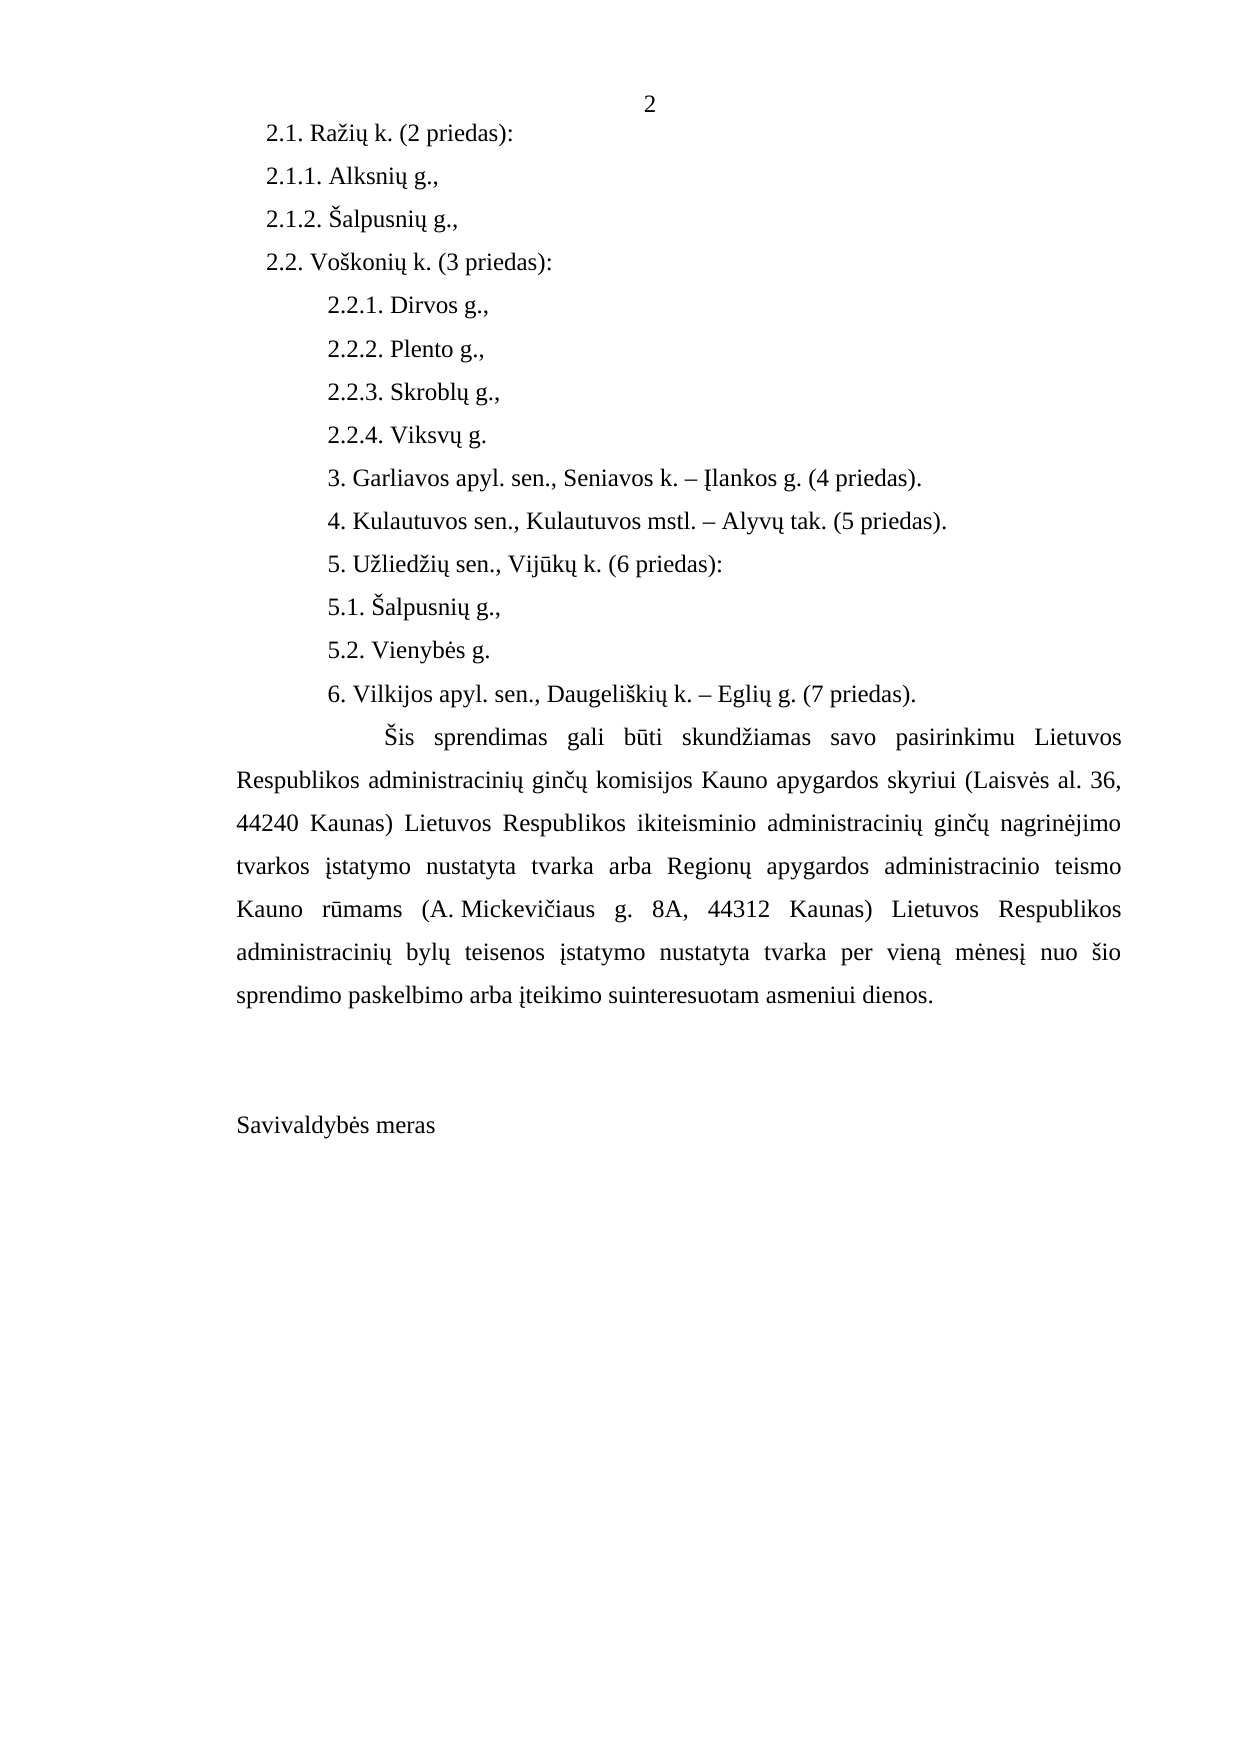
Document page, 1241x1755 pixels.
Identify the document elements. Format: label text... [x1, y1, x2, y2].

text 2.2.1. Dirvos g., [238, 291, 1122, 319]
text Šis sprendimas gali būti skundžiamas savo pasirinkimu Lietuvos Respublikos administracinių ginčų komisijos Kauno apygardos skyriui (Laisvės al. 36, 44240 Kaunas) Lietuvos Respublikos ikiteisminio administracinių ginčų nagrinėjimo tvarkos įstatymo nustatyta tvarka arba Regionų apygardos administracinio teismo Kauno rūmams (A. Mickevičiaus g. 8A, 44312 Kaunas) Lietuvos Respublikos administracinių bylų teisenos įstatymo nustatyta tvarka per vieną mėnesį nuo šio sprendimo paskelbimo arba įteikimo suinteresuotam asmeniui dienos. [236, 722, 1122, 1009]
text 6. Vilkijos apyl. sen., Daugeliškių k. – Eglių g. (7 priedas). [238, 679, 1122, 707]
text 2.2.3. Skroblų g., [238, 377, 1122, 406]
text 2.2. Voškonių k. (3 priedas): [177, 247, 1122, 276]
text 2.2.2. Plento g., [238, 334, 1122, 362]
text 2.1.2. Šalpusnių g., [177, 204, 1122, 233]
text 5. Užliedžių sen., Vijūkų k. (6 priedas): [238, 549, 1122, 578]
text 5.2. Vienybės g. [238, 636, 1122, 664]
text 2.1.1. Alksnių g., [177, 161, 1122, 190]
text Savivaldybės meras [118, 1110, 1122, 1139]
text 5.1. Šalpusnių g., [238, 592, 1122, 621]
text 4. Kulautuvos sen., Kulautuvos mstl. – Alyvų tak. (5 priedas). [238, 506, 1122, 535]
text 2.1. Ražių k. (2 priedas): [177, 118, 1122, 147]
text 3. Garliavos apyl. sen., Seniavos k. – Įlankos g. (4 priedas). [238, 463, 1122, 492]
text 2.2.4. Viksvų g. [238, 420, 1122, 449]
